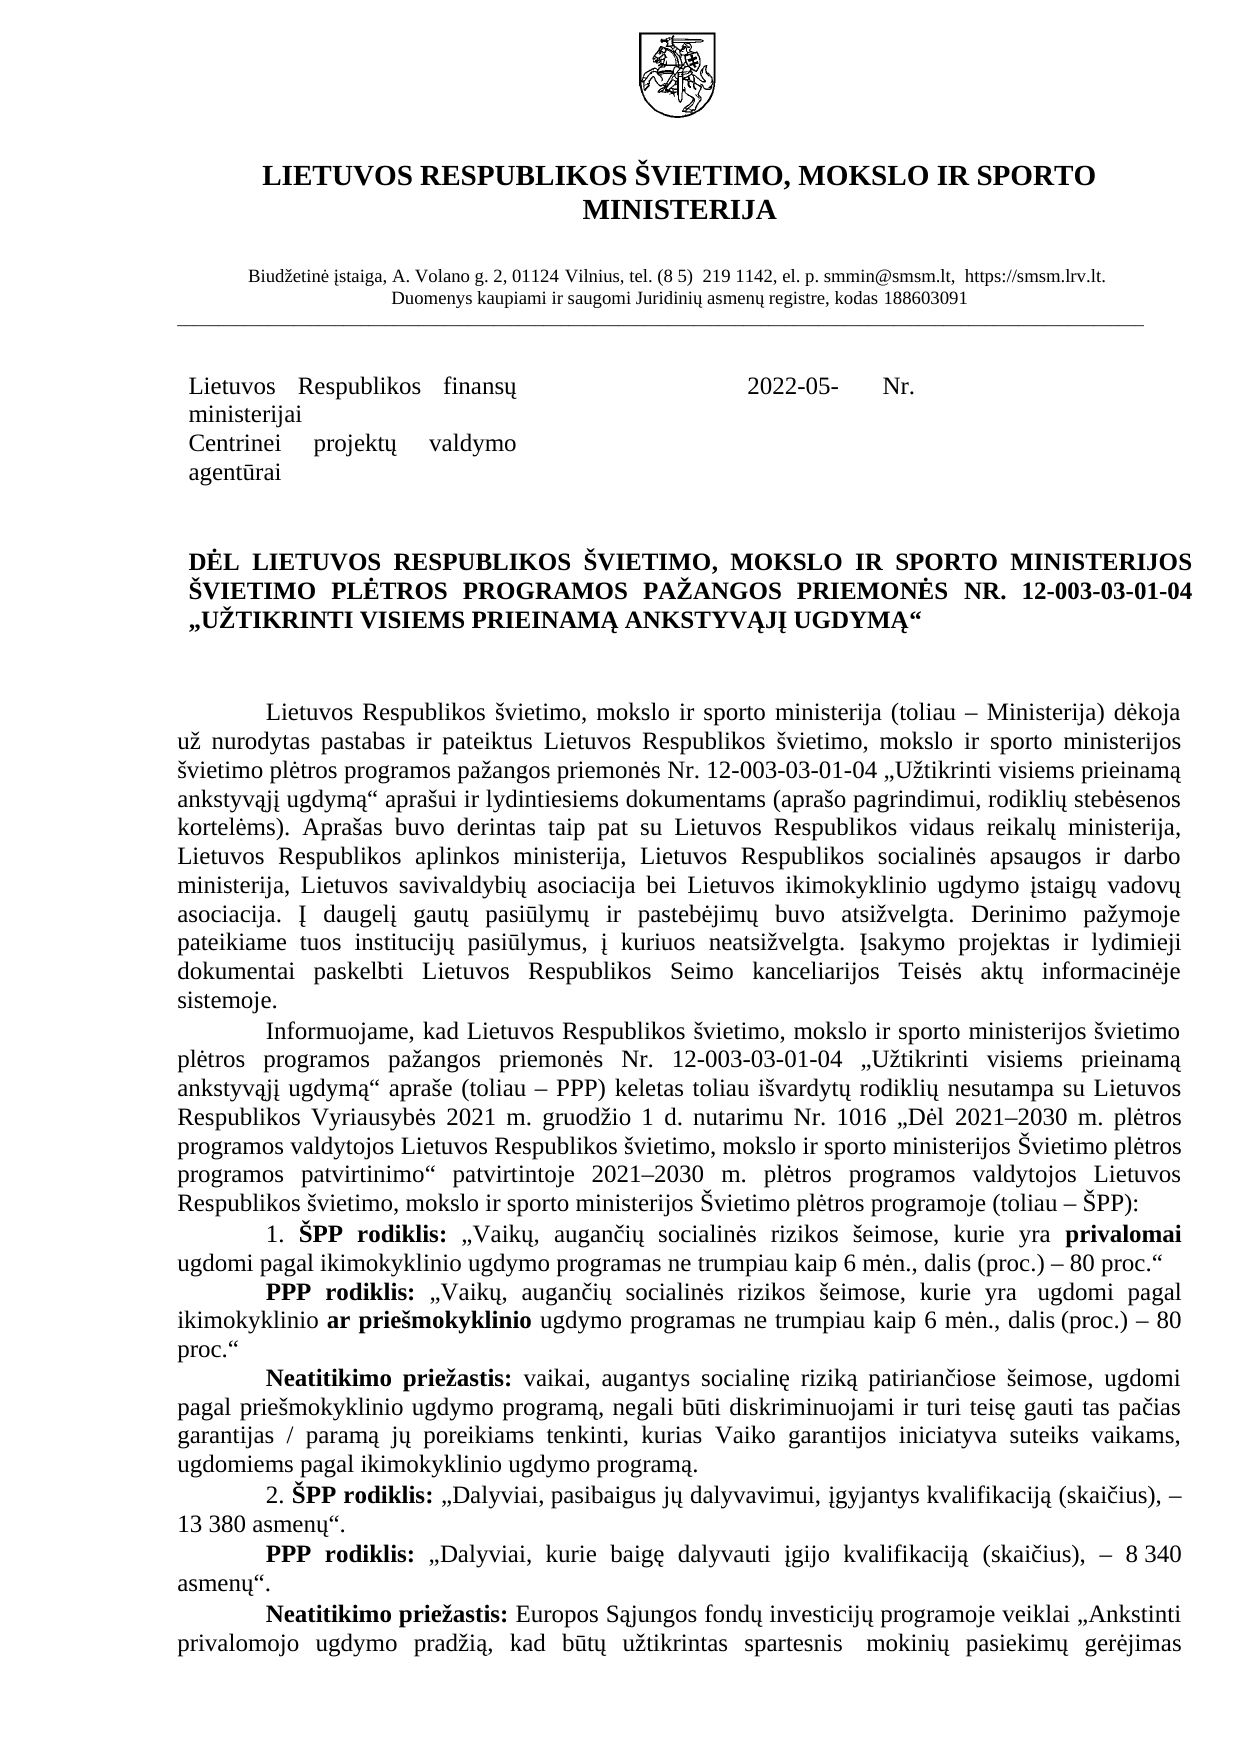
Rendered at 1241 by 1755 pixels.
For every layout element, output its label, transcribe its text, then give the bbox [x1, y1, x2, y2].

text 1. ŠPP rodiklis: „Vaikų, augančių socialinės rizikos šeimose, kurie yra privalomai ugdomi pagal ikimokyklinio ugdymo programas ne trumpiau kaip 6 mėn., dalis (proc.) – 80 proc.“ [177, 1219, 1182, 1277]
text PPP rodiklis: „Dalyviai, kurie baigę dalyvauti įgijo kvalifikaciją (skaičius), – 8 340 asmenų“. [177, 1539, 1182, 1597]
text Neatitikimo priežastis: Europos Sąjungos fondų investicijų programoje veiklai „Ankstinti privalomojo ugdymo pradžią, kad būtų užtikrintas spartesnis mokinių pasiekimų gerėjimas [177, 1599, 1182, 1657]
text PPP rodiklis: „Vaikų, augančių socialinės rizikos šeimose, kurie yra ugdomi pagal ikimokyklinio ar priešmokyklinio ugdymo programas ne trumpiau kaip 6 mėn., dalis (proc.) – 80 proc.“ [177, 1277, 1182, 1363]
table_header [528, 371, 723, 517]
text ____________________________________________________________________________________________________________________ [177, 309, 1182, 340]
text Informuojame, kad Lietuvos Respublikos švietimo, mokslo ir sporto ministerijos švietimo plėtros programos pažangos priemonės Nr. 12-003-03-01-04 „Užtikrinti visiems prieinamą ankstyvąjį ugdymą“ apraše (toliau – PPP) keletas toliau išvardytų rodiklių nesutampa su Lietuvos Respublikos Vyriausybės 2021 m. gruodžio 1 d. nutarimu Nr. 1016 „Dėl 2021–2030 m. plėtros programos valdytojos Lietuvos Respublikos švietimo, mokslo ir sporto ministerijos Švietimo plėtros programos patvirtinimo“ patvirtintoje 2021–2030 m. plėtros programos valdytojos Lietuvos Respublikos švietimo, mokslo ir sporto ministerijos Švietimo plėtros programoje (toliau – ŠPP): [177, 1016, 1182, 1217]
title LIETUVOS RESPUBLIKOS ŠVIETIMO, MOKSLO IR SPORTO MINISTERIJA [177, 158, 1182, 225]
text Biudžetinė įstaiga, A. Volano g. 2, 01124 Vilnius, tel. (8 5) 219 1142, el. p. smmin@smsm.lt, https://smsm.lrv.lt. [177, 263, 1182, 287]
text Duomenys kaupiami ir saugomi Juridinių asmenų registre, kodas 188603091 [177, 287, 1182, 309]
text Neatitikimo priežastis: vaikai, augantys socialinę riziką patiriančiose šeimose, ugdomi pagal priešmokyklinio ugdymo programą, negali būti diskriminuojami ir turi teisę gauti tas pačias garantijas / paramą jų poreikiams tenkinti, kurias Vaiko garantijos iniciatyva suteiks vaikams, ugdomiems pagal ikimokyklinio ugdymo programą. [177, 1363, 1182, 1478]
table_header DĖL Lietuvos Respublikos švietimo, mokslo ir sporto ministerijos švietimo plėtros programos pažangos priemonės NR. 12-003-03-01-04 „Užtikrinti visiems prieinamą ankstyvąjį ugdymą“ [177, 548, 1203, 636]
table_header 2022-05- Nr. [723, 371, 1192, 517]
table_header Lietuvos Respublikos finansų ministerijai Centrinei projektų valdymo agentūrai [177, 371, 528, 517]
text 2. ŠPP rodiklis: „Dalyviai, pasibaigus jų dalyvavimui, įgyjantys kvalifikaciją (skaičius), – 13 380 asmenų“. [177, 1480, 1182, 1537]
text Lietuvos Respublikos švietimo, mokslo ir sporto ministerija (toliau – Ministerija) dėkoja už nurodytas pastabas ir pateiktus Lietuvos Respublikos švietimo, mokslo ir sporto ministerijos švietimo plėtros programos pažangos priemonės Nr. 12-003-03-01-04 „Užtikrinti visiems prieinamą ankstyvąjį ugdymą“ aprašui ir lydintiesiems dokumentams (aprašo pagrindimui, rodiklių stebėsenos kortelėms). Aprašas buvo derintas taip pat su Lietuvos Respublikos vidaus reikalų ministerija, Lietuvos Respublikos aplinkos ministerija, Lietuvos Respublikos socialinės apsaugos ir darbo ministerija, Lietuvos savivaldybių asociacija bei Lietuvos ikimokyklinio ugdymo įstaigų vadovų asociacija. Į daugelį gautų pasiūlymų ir pastebėjimų buvo atsižvelgta. Derinimo pažymoje pateikiame tuos institucijų pasiūlymus, į kuriuos neatsižvelgta. Įsakymo projektas ir lydimieji dokumentai paskelbti Lietuvos Respublikos Seimo kanceliarijos Teisės aktų informacinėje sistemoje. [177, 697, 1182, 1014]
